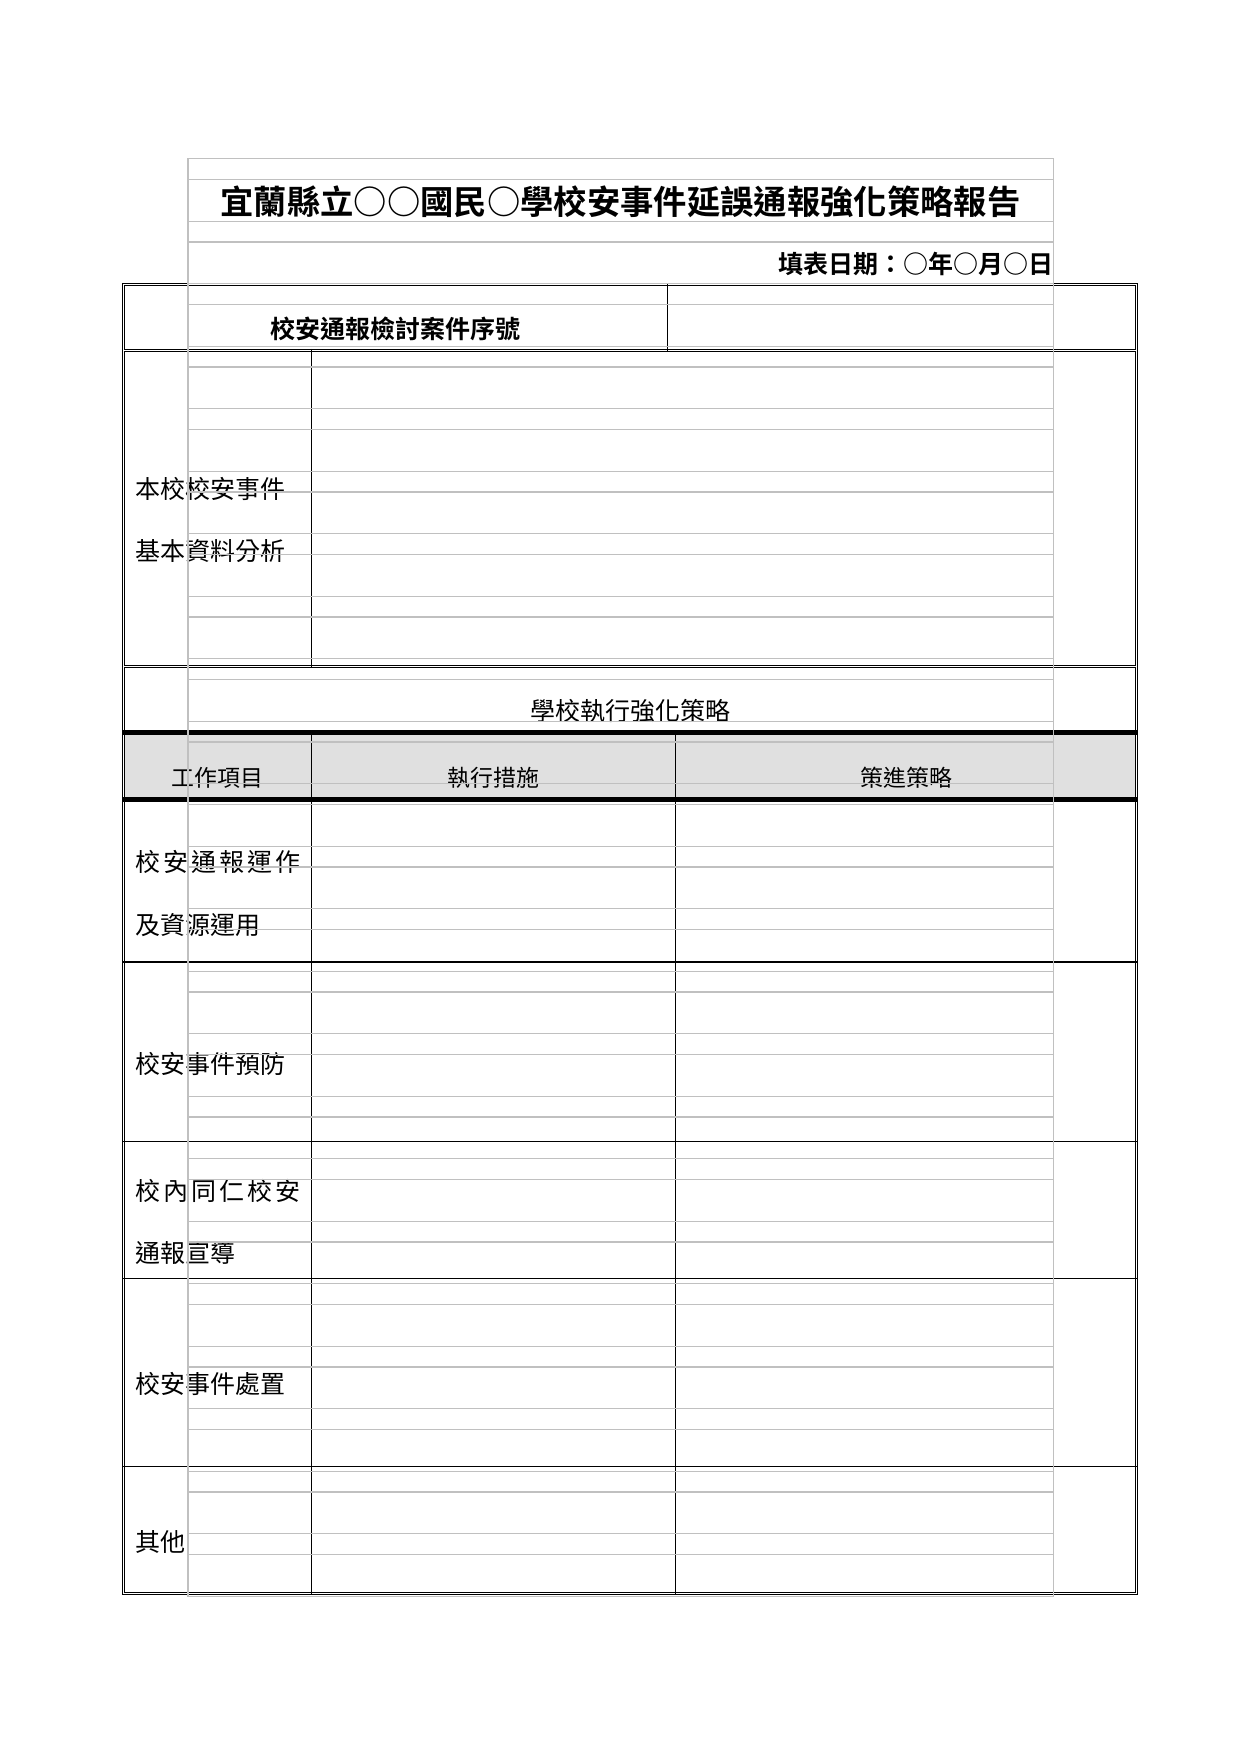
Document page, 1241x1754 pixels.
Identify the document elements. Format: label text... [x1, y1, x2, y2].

table_cell 本校校安事件基本資料分析 [189, 659, 311, 664]
text [189, 222, 1053, 241]
table_cell [676, 805, 1053, 846]
table_cell 校安事件預防 [189, 1055, 311, 1096]
table_cell 工作項目 [125, 735, 187, 797]
table_cell [676, 1347, 1053, 1366]
table_cell [312, 534, 1053, 554]
table_cell [312, 1243, 675, 1278]
table_cell [676, 1368, 1053, 1408]
table_cell [1054, 802, 1135, 961]
table_cell [189, 668, 1053, 679]
table_cell 校安通報運作及資源運用 [189, 909, 311, 929]
table_cell 策進策略 [676, 735, 1053, 741]
table_cell [312, 1034, 675, 1054]
table_cell 工作項目 [189, 784, 311, 797]
table_cell 校安事件預防 [125, 963, 187, 1141]
table_cell 校安事件預防 [189, 993, 311, 1033]
table_cell [676, 1467, 1053, 1471]
table_cell [676, 1118, 1053, 1141]
table_cell [312, 1159, 675, 1179]
table_cell [676, 909, 1053, 929]
table_cell 校內同仁校安通報宣導 [189, 1180, 311, 1221]
table_cell 校安事件處置 [189, 1284, 311, 1304]
table_cell 校內同仁校安通報宣導 [189, 1222, 311, 1241]
table_cell [312, 1368, 675, 1408]
table_cell 本校校安事件基本資料分析 [189, 430, 311, 471]
table_cell 本校校安事件基本資料分析 [125, 352, 187, 664]
table_cell [676, 1279, 1053, 1283]
table_cell 校安事件預防 [189, 1034, 311, 1054]
table_cell 校安事件處置 [189, 1279, 311, 1283]
table_cell [312, 909, 675, 929]
table_cell [189, 1534, 311, 1554]
text 宜蘭縣立○○國民○學校安事件延誤通報強化策略報告 [189, 180, 1053, 221]
table_cell 校安事件預防 [189, 972, 311, 991]
table_cell 本校校安事件基本資料分析 [189, 352, 311, 366]
table_cell [312, 963, 675, 971]
table_cell [312, 1347, 675, 1366]
table_cell [189, 1555, 311, 1592]
table_header 校安通報檢討案件序號 [189, 305, 667, 346]
table_cell 校內同仁校安通報宣導 [125, 1142, 187, 1278]
table_cell [676, 1284, 1053, 1304]
table_cell [312, 868, 675, 908]
table_cell [189, 1472, 311, 1491]
table_cell [312, 930, 675, 961]
table_cell [1054, 1467, 1135, 1592]
table_cell [676, 847, 1053, 866]
table_cell 本校校安事件基本資料分析 [189, 534, 311, 554]
table_cell [312, 1142, 675, 1158]
table_cell [676, 930, 1053, 961]
table_cell [312, 430, 1053, 471]
table_cell [676, 1180, 1053, 1221]
table_cell [676, 993, 1053, 1033]
table_cell [312, 409, 1053, 429]
table_cell [312, 847, 675, 866]
table_cell 本校校安事件基本資料分析 [189, 409, 311, 429]
table_cell 校安通報運作及資源運用 [189, 805, 311, 846]
table_cell [125, 668, 187, 730]
table_cell 校安事件預防 [189, 1097, 311, 1116]
table_cell 本校校安事件基本資料分析 [189, 472, 311, 491]
table_cell [676, 1034, 1053, 1054]
table_cell [312, 1180, 675, 1221]
table_cell 校安事件處置 [189, 1409, 311, 1429]
table_cell 本校校安事件基本資料分析 [189, 618, 311, 658]
table_header [1054, 286, 1135, 349]
text 填表日期：○年○月○日 [189, 243, 1053, 283]
table_cell [312, 597, 1053, 616]
table_cell [676, 1222, 1053, 1241]
table_cell [312, 805, 675, 846]
table_cell [676, 1430, 1053, 1466]
table_cell 策進策略 [676, 784, 1053, 797]
table_cell 校內同仁校安通報宣導 [189, 1159, 311, 1179]
table_cell [312, 1493, 675, 1533]
table_cell [312, 368, 1053, 408]
table_cell [676, 1472, 1053, 1491]
table_cell 校安事件預防 [189, 963, 311, 971]
table_cell [312, 555, 1053, 596]
table_cell [312, 1409, 675, 1429]
table_cell [312, 1279, 675, 1283]
table_header [189, 286, 667, 304]
table_cell [312, 472, 1053, 491]
table_cell [312, 1055, 675, 1096]
table_cell [312, 1305, 675, 1346]
table_cell [312, 618, 1053, 658]
table_cell [676, 1055, 1053, 1096]
table_cell [676, 1159, 1053, 1179]
table_cell [676, 1534, 1053, 1554]
table_cell [189, 722, 1053, 730]
table_cell 本校校安事件基本資料分析 [189, 555, 311, 596]
table_cell [676, 868, 1053, 908]
table_cell [312, 993, 675, 1033]
table_cell 本校校安事件基本資料分析 [189, 597, 311, 616]
table_cell 校安事件處置 [189, 1305, 311, 1346]
table_cell [312, 1472, 675, 1491]
table_cell [312, 1284, 675, 1304]
table_cell [676, 1142, 1053, 1158]
text [189, 159, 1053, 179]
table_cell 學校執行強化策略 [189, 680, 1053, 721]
table_cell 工作項目 [189, 735, 311, 741]
table_cell [312, 659, 1053, 664]
table_cell [1054, 1142, 1135, 1278]
table_cell [676, 963, 1053, 971]
table_cell 校內同仁校安通報宣導 [189, 1243, 311, 1278]
table_cell 校安事件處置 [125, 1279, 187, 1466]
table_cell [676, 1305, 1053, 1346]
table_header [668, 286, 1053, 304]
table_cell [312, 1097, 675, 1116]
table_cell 校安事件處置 [189, 1430, 311, 1466]
table_cell 校內同仁校安通報宣導 [189, 1142, 311, 1158]
table_cell 執行措施 [312, 735, 675, 741]
table_cell [189, 1493, 311, 1533]
table_cell 本校校安事件基本資料分析 [189, 368, 311, 408]
table_cell [189, 1467, 311, 1471]
table_cell [312, 1430, 675, 1466]
table_cell [312, 352, 1053, 366]
table_cell [1054, 668, 1135, 730]
table_cell 校安事件預防 [189, 1118, 311, 1141]
table_cell 校安通報運作及資源運用 [189, 847, 311, 866]
table_cell 策進策略 [676, 743, 1053, 783]
table_cell 其他 [125, 1467, 187, 1592]
table_cell 本校校安事件基本資料分析 [189, 493, 311, 533]
table_cell 校安通報運作及資源運用 [125, 802, 187, 961]
table_header [668, 305, 1053, 346]
table_cell [676, 1409, 1053, 1429]
table_cell [1054, 352, 1135, 664]
table_cell 校安通報運作及資源運用 [189, 868, 311, 908]
table_cell 工作項目 [189, 743, 311, 783]
table_cell [1054, 1279, 1135, 1466]
table_cell [312, 1534, 675, 1554]
table_cell [312, 1555, 675, 1592]
table_cell 校安事件處置 [189, 1347, 311, 1366]
table_cell [1054, 963, 1135, 1141]
table_cell [676, 1555, 1053, 1592]
table_cell 策進策略 [1054, 735, 1135, 797]
table_cell [676, 1097, 1053, 1116]
table_cell [676, 1493, 1053, 1533]
table_cell [676, 972, 1053, 991]
table_cell [312, 1222, 675, 1241]
table_cell 校安事件處置 [189, 1368, 311, 1408]
table_cell [312, 1467, 675, 1471]
table_cell [312, 1118, 675, 1141]
table_cell 校安通報運作及資源運用 [189, 930, 311, 961]
table_cell 執行措施 [312, 784, 675, 797]
table_cell 執行措施 [312, 743, 675, 783]
table_cell [312, 972, 675, 991]
table_cell [312, 493, 1053, 533]
table_header [125, 286, 187, 349]
table_cell [676, 1243, 1053, 1278]
